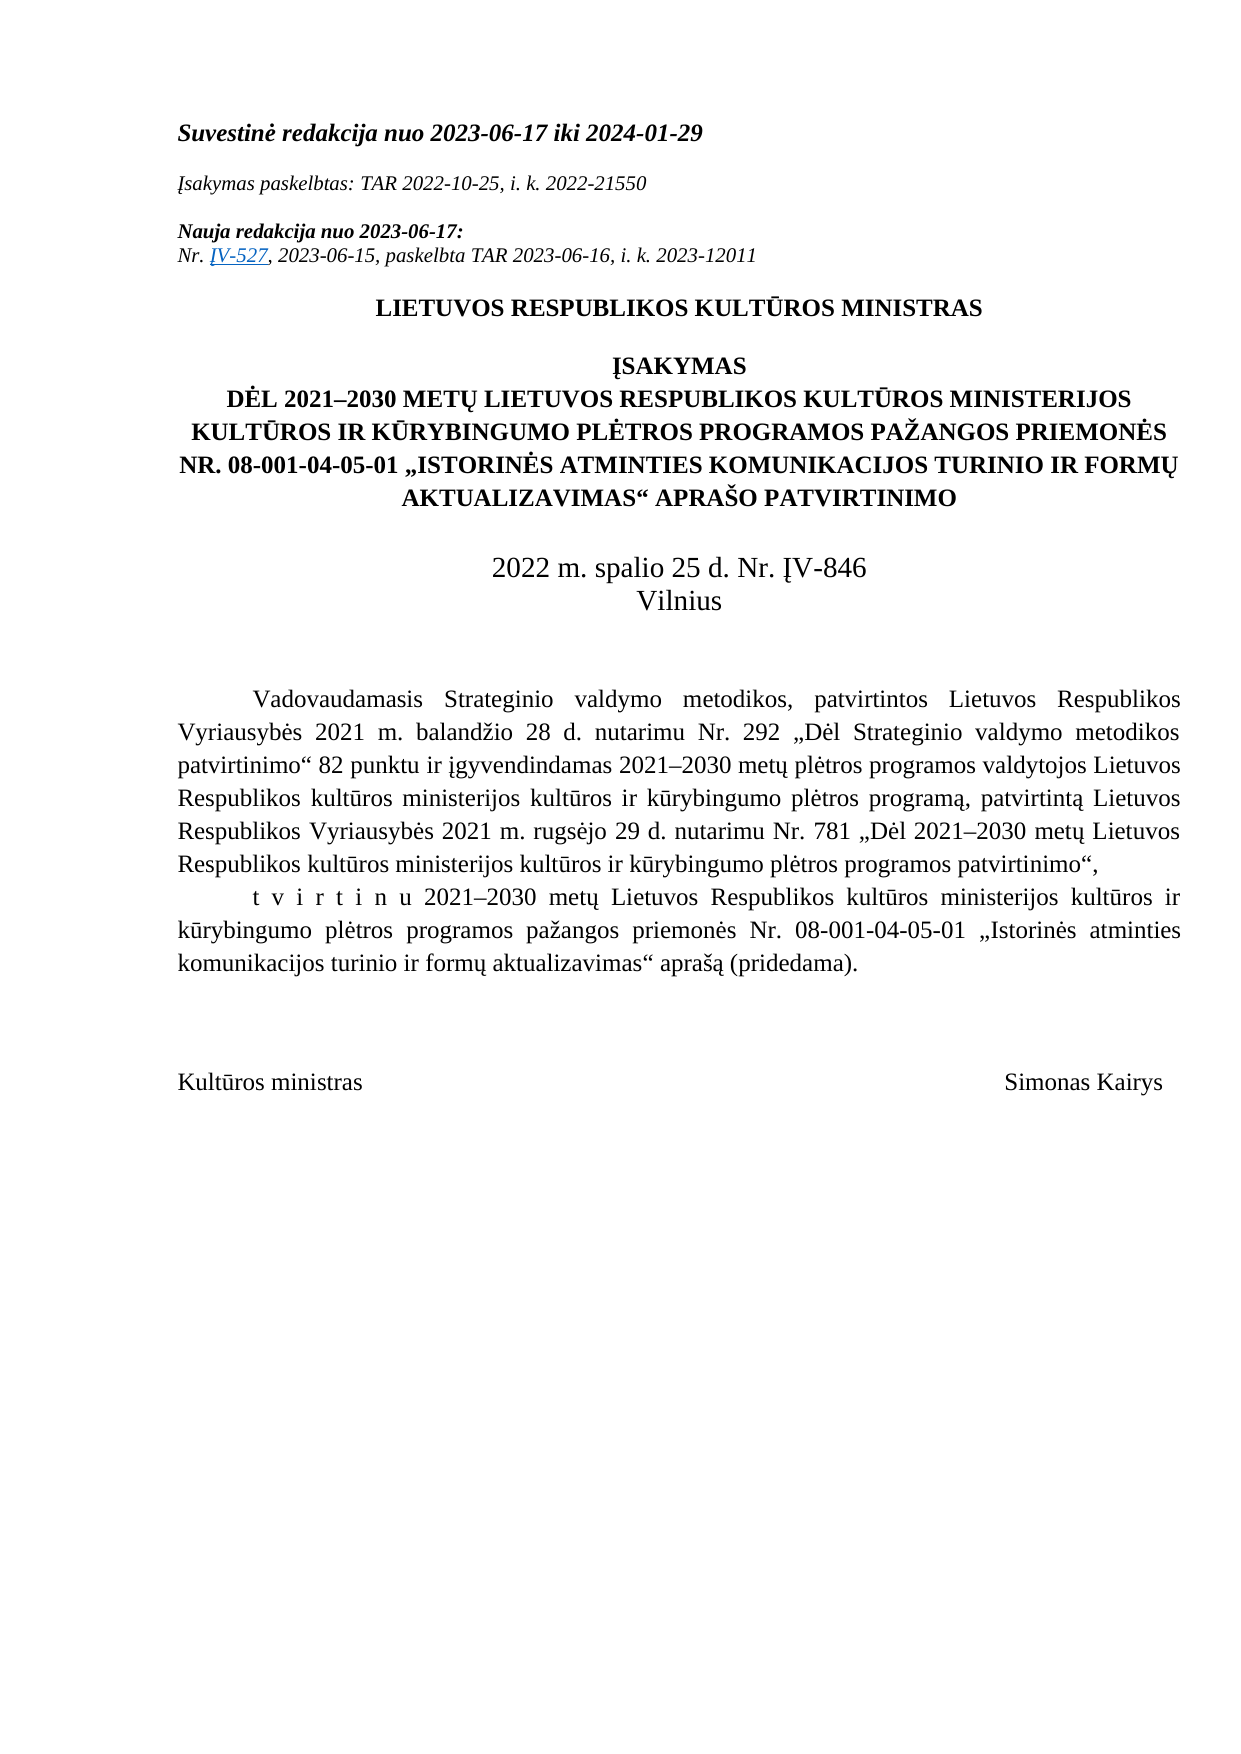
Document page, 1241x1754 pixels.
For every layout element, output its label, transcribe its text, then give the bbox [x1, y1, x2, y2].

text Vilnius [177, 583, 1181, 617]
text t v i r t i n u 2021–2030 metų Lietuvos Respublikos kultūros ministerijos kultūros ir kūrybingumo plėtros programos pažangos priemonės Nr. 08-001-04-05-01 „Istorinės atminties komunikacijos turinio ir formų aktualizavimas“ aprašą (pridedama). [177, 882, 1181, 977]
text Įsakymas paskelbtas: TAR 2022-10-25, i. k. 2022-21550 [177, 171, 1181, 195]
text Vadovaudamasis Strateginio valdymo metodikos, patvirtintos Lietuvos Respublikos Vyriausybės 2021 m. balandžio 28 d. nutarimu Nr. 292 „Dėl Strateginio valdymo metodikos patvirtinimo“ 82 punktu ir įgyvendindamas 2021–2030 metų plėtros programos valdytojos Lietuvos Respublikos kultūros ministerijos kultūros ir kūrybingumo plėtros programą, patvirtintą Lietuvos Respublikos Vyriausybės 2021 m. rugsėjo 29 d. nutarimu Nr. 781 „Dėl 2021–2030 metų Lietuvos Respublikos kultūros ministerijos kultūros ir kūrybingumo plėtros programos patvirtinimo“, [177, 684, 1181, 878]
text Nauja redakcija nuo 2023-06-17: [177, 219, 1181, 243]
text Nr. ĮV-527, 2023-06-15, paskelbta TAR 2023-06-16, i. k. 2023-12011 [177, 243, 1181, 267]
text 2022 m. spalio 25 d. Nr. ĮV-846 [177, 550, 1181, 583]
text DĖL 2021–2030 METŲ LIETUVOS RESPUBLIKOS KULTŪROS MINISTERIJOS KULTŪROS IR KŪRYBINGUMO PLĖTROS PROGRAMOS PAŽANGOS PRIEMONĖS NR. 08-001-04-05-01 „ISTORINĖS ATMINTIES KOMUNIKACIJOS TURINIO IR FORMŲ AKTUALIZAVIMAS“ APRAŠO PATVIRTINIMO [177, 384, 1181, 512]
text Suvestinė redakcija nuo 2023-06-17 iki 2024-01-29 [177, 118, 1181, 147]
text LIETUVOS RESPUBLIKOS KULTŪROS MINISTRAS [177, 293, 1181, 322]
text Kultūros ministras Simonas Kairys [177, 1067, 1181, 1096]
text ĮSAKYMAS [177, 351, 1181, 380]
